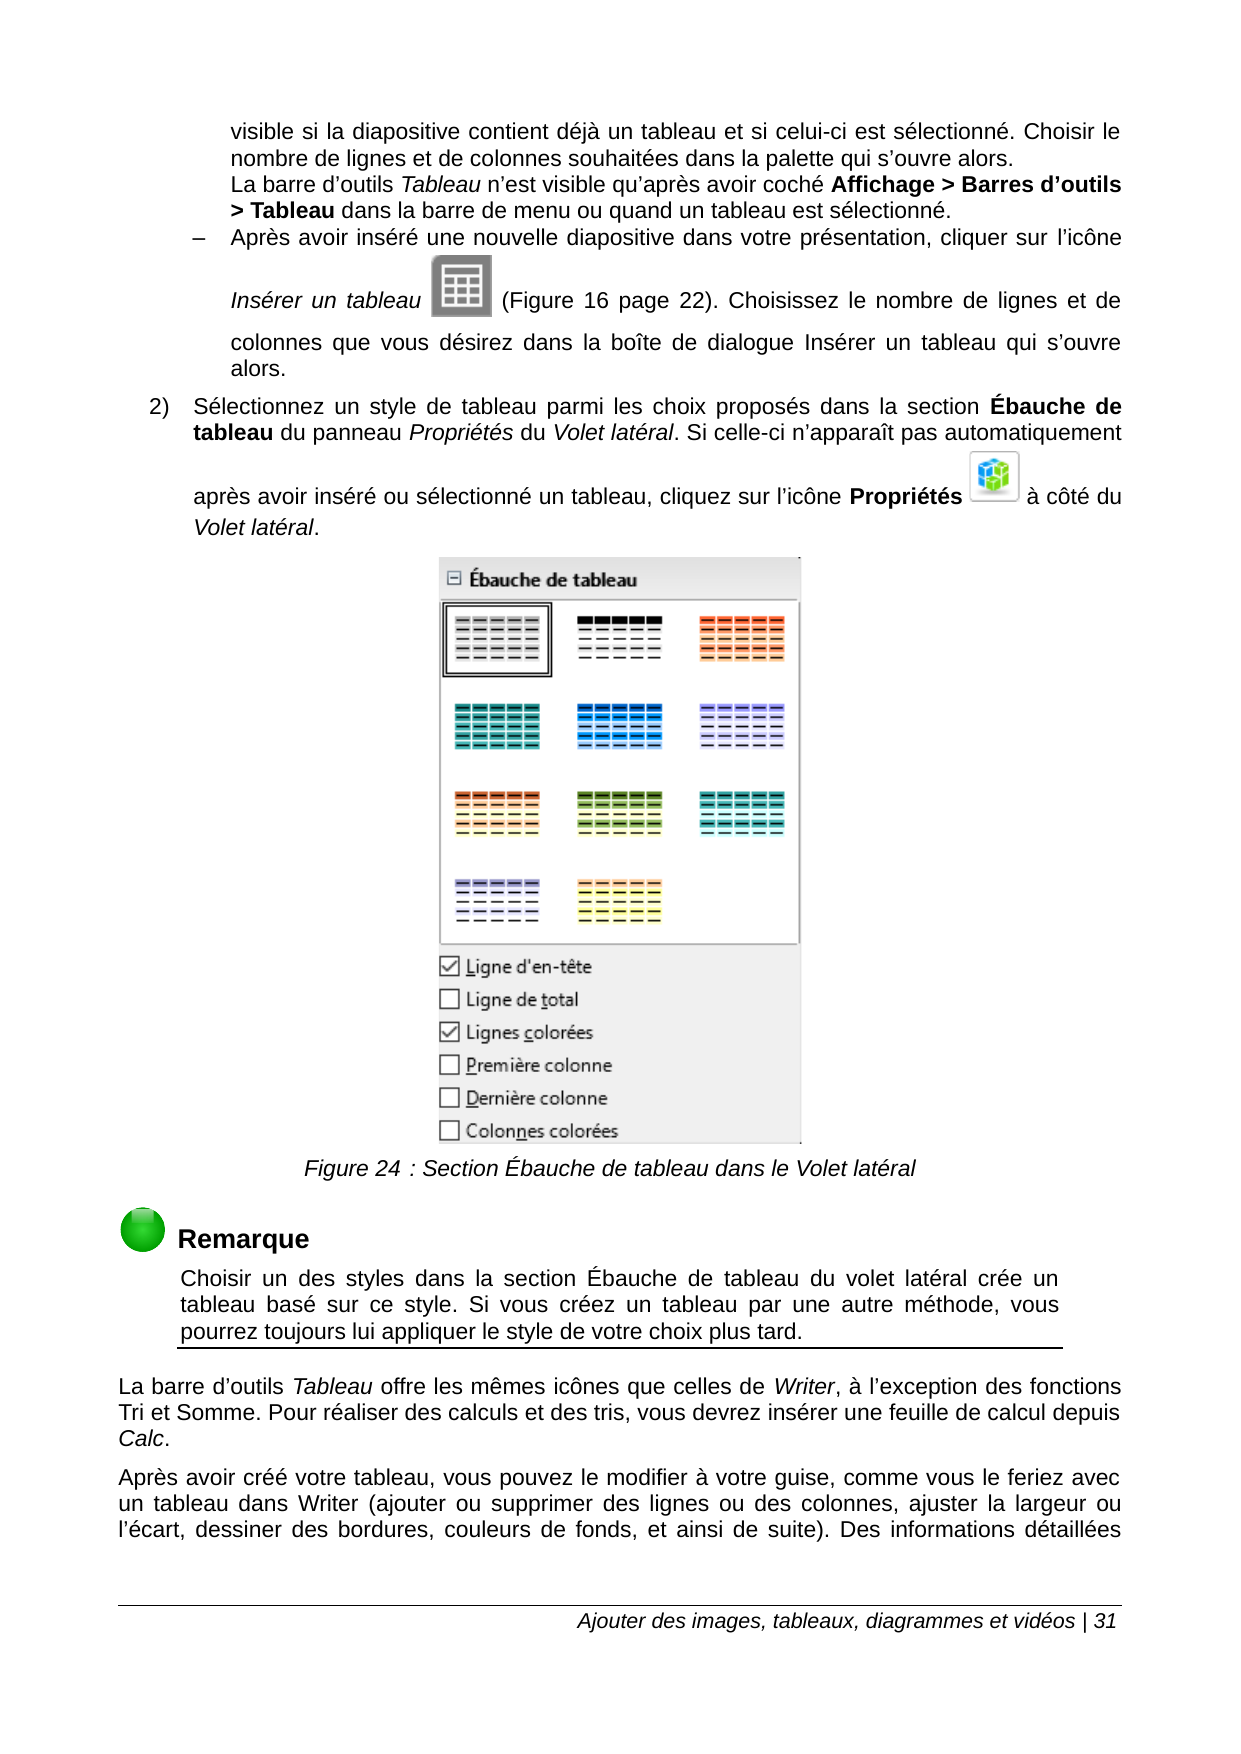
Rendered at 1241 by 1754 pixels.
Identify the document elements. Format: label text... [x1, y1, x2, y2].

text Figure 24 : Section Ébauche de tableau dans le Volet latéral [304, 1155, 936, 1181]
text La barre d’outils Tableau offre les mêmes icônes que celles de Writer, à l’exception des fonctions Tri et Somme. Pour réaliser des calculs et des tris, vous devrez insérer une feuille de calcul depuis Calc. [118, 1373, 1122, 1452]
list visible si la diapositive contient déjà un tableau et si celui-ci est sélectionné. Choisir le nombre de lignes et de colonnes souhaitées dans la palette qui s’ouvre alors. [192, 118, 1122, 171]
list Sélectionnez un style de tableau parmi les choix proposés dans la section Ébauche de tableau du panneau Propriétés du Volet latéral. Si celle-ci n’apparaît pas automatiquement après avoir inséré ou sélectionné un tableau, cliquez sur l’icône Propriétés à côté du Volet latéral. [169, 393, 1122, 540]
subtitle Remarque [118, 1205, 1122, 1254]
text Choisir un des styles dans la section Ébauche de tableau du volet latéral crée un tableau basé sur ce style. Si vous créez un tableau par une autre méthode, vous pourrez toujours lui appliquer le style de votre choix plus tard. [177, 1262, 1063, 1347]
list Après avoir inséré une nouvelle diapositive dans votre présentation, cliquer sur l’icône Insérer un tableau (Figure 16 page 22). Choisissez le nombre de lignes et de colonnes que vous désirez dans la boîte de dialogue Insérer un tableau qui s’ouvre alors. [192, 223, 1122, 381]
list La barre d’outils Tableau n’est visible qu’après avoir coché Affichage > Barres d’outils > Tableau dans la barre de menu ou quand un tableau est sélectionné. [192, 171, 1122, 223]
picture [431, 255, 492, 317]
text Après avoir créé votre tableau, vous pouvez le modifier à votre guise, comme vous le feriez avec un tableau dans Writer (ajouter ou supprimer des lignes ou des colonnes, ajuster la largeur ou l’écart, dessiner des bordures, couleurs de fonds, et ainsi de suite). Des informations détaillées [118, 1463, 1122, 1543]
picture [969, 451, 1020, 502]
picture [438, 557, 802, 1144]
